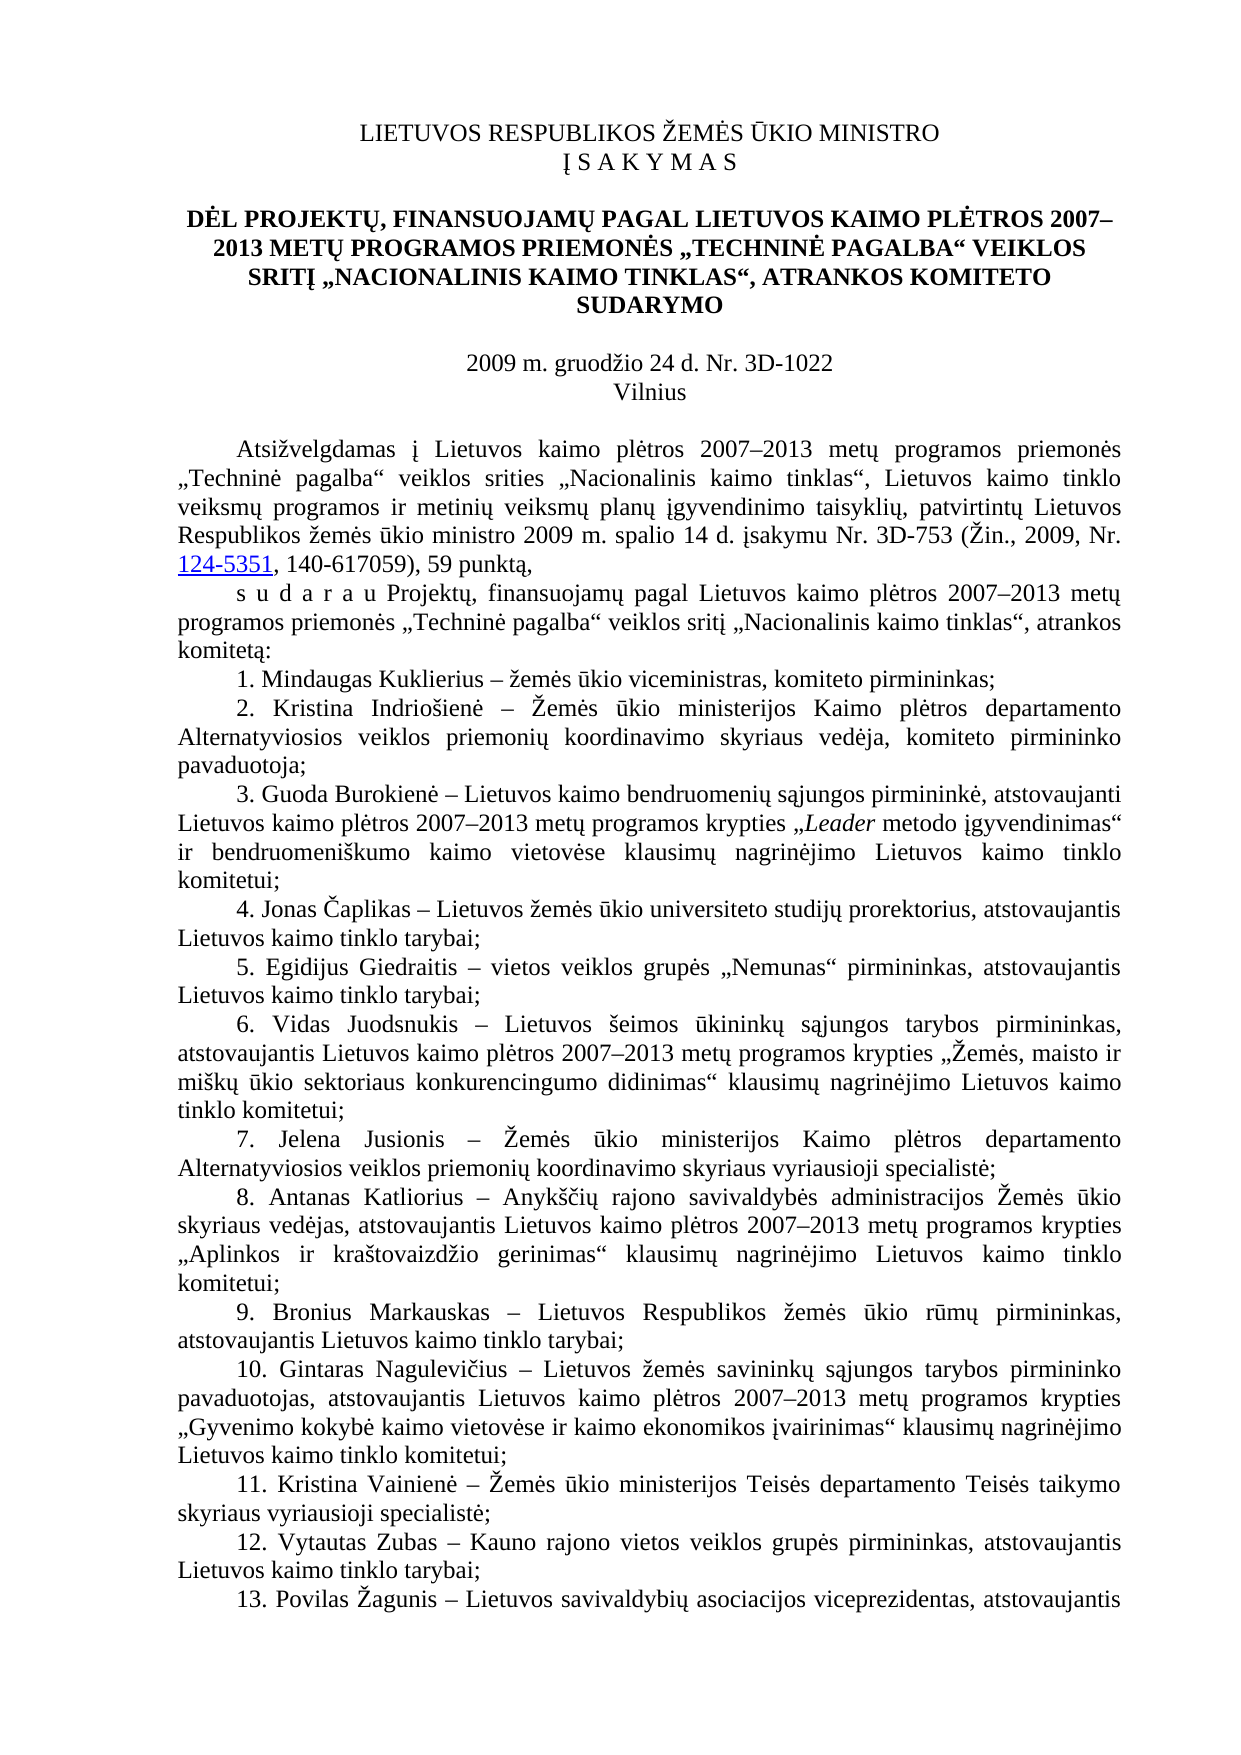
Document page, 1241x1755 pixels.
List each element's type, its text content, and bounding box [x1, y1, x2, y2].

text Į S A K Y M A S [177, 147, 1122, 176]
text 3. Guoda Burokienė – Lietuvos kaimo bendruomenių sąjungos pirmininkė, atstovaujanti Lietuvos kaimo plėtros 2007–2013 metų programos krypties „Leader metodo įgyvendinimas“ ir bendruomeniškumo kaimo vietovėse klausimų nagrinėjimo Lietuvos kaimo tinklo komitetui; [177, 779, 1122, 894]
text LIETUVOS RESPUBLIKOS ŽEMĖS ŪKIO MINISTRO [177, 118, 1122, 147]
text 9. Bronius Markauskas – Lietuvos Respublikos žemės ūkio rūmų pirmininkas, atstovaujantis Lietuvos kaimo tinklo tarybai; [177, 1297, 1122, 1354]
text Vilnius [177, 377, 1122, 406]
text 13. Povilas Žagunis – Lietuvos savivaldybių asociacijos viceprezidentas, atstovaujantis [177, 1584, 1122, 1613]
text 5. Egidijus Giedraitis – vietos veiklos grupės „Nemunas“ pirmininkas, atstovaujantis Lietuvos kaimo tinklo tarybai; [177, 952, 1122, 1009]
text 6. Vidas Juodsnukis – Lietuvos šeimos ūkininkų sąjungos tarybos pirmininkas, atstovaujantis Lietuvos kaimo plėtros 2007–2013 metų programos krypties „Žemės, maisto ir miškų ūkio sektoriaus konkurencingumo didinimas“ klausimų nagrinėjimo Lietuvos kaimo tinklo komitetui; [177, 1009, 1122, 1124]
text 12. Vytautas Zubas – Kauno rajono vietos veiklos grupės pirmininkas, atstovaujantis Lietuvos kaimo tinklo tarybai; [177, 1527, 1122, 1584]
text DĖL PROJEKTŲ, FINANSUOJAMŲ PAGAL LIETUVOS KAIMO PLĖTROS 2007–2013 METŲ PROGRAMOS PRIEMONĖS „TECHNINĖ PAGALBA“ VEIKLOS SRITĮ „NACIONALINIS KAIMO TINKLAS“, ATRANKOS KOMITETO SUDARYMO [177, 204, 1122, 319]
text 2009 m. gruodžio 24 d. Nr. 3D-1022 [177, 348, 1122, 377]
text s u d a r a u Projektų, finansuojamų pagal Lietuvos kaimo plėtros 2007–2013 metų programos priemonės „Techninė pagalba“ veiklos sritį „Nacionalinis kaimo tinklas“, atrankos komitetą: [177, 578, 1122, 664]
text 10. Gintaras Nagulevičius – Lietuvos žemės savininkų sąjungos tarybos pirmininko pavaduotojas, atstovaujantis Lietuvos kaimo plėtros 2007–2013 metų programos krypties „Gyvenimo kokybė kaimo vietovėse ir kaimo ekonomikos įvairinimas“ klausimų nagrinėjimo Lietuvos kaimo tinklo komitetui; [177, 1354, 1122, 1469]
text 4. Jonas Čaplikas – Lietuvos žemės ūkio universiteto studijų prorektorius, atstovaujantis Lietuvos kaimo tinklo tarybai; [177, 894, 1122, 952]
text 7. Jelena Jusionis – Žemės ūkio ministerijos Kaimo plėtros departamento Alternatyviosios veiklos priemonių koordinavimo skyriaus vyriausioji specialistė; [177, 1124, 1122, 1182]
text 8. Antanas Katliorius – Anykščių rajono savivaldybės administracijos Žemės ūkio skyriaus vedėjas, atstovaujantis Lietuvos kaimo plėtros 2007–2013 metų programos krypties „Aplinkos ir kraštovaizdžio gerinimas“ klausimų nagrinėjimo Lietuvos kaimo tinklo komitetui; [177, 1182, 1122, 1297]
text Atsižvelgdamas į Lietuvos kaimo plėtros 2007–2013 metų programos priemonės „Techninė pagalba“ veiklos srities „Nacionalinis kaimo tinklas“, Lietuvos kaimo tinklo veiksmų programos ir metinių veiksmų planų įgyvendinimo taisyklių, patvirtintų Lietuvos Respublikos žemės ūkio ministro 2009 m. spalio 14 d. įsakymu Nr. 3D-753 (Žin., 2009, Nr. 124-5351, 140-617059), 59 punktą, [177, 434, 1122, 578]
text 11. Kristina Vainienė – Žemės ūkio ministerijos Teisės departamento Teisės taikymo skyriaus vyriausioji specialistė; [177, 1469, 1122, 1527]
text 2. Kristina Indriošienė – Žemės ūkio ministerijos Kaimo plėtros departamento Alternatyviosios veiklos priemonių koordinavimo skyriaus vedėja, komiteto pirmininko pavaduotoja; [177, 693, 1122, 779]
text 1. Mindaugas Kuklierius – žemės ūkio viceministras, komiteto pirmininkas; [177, 664, 1122, 693]
